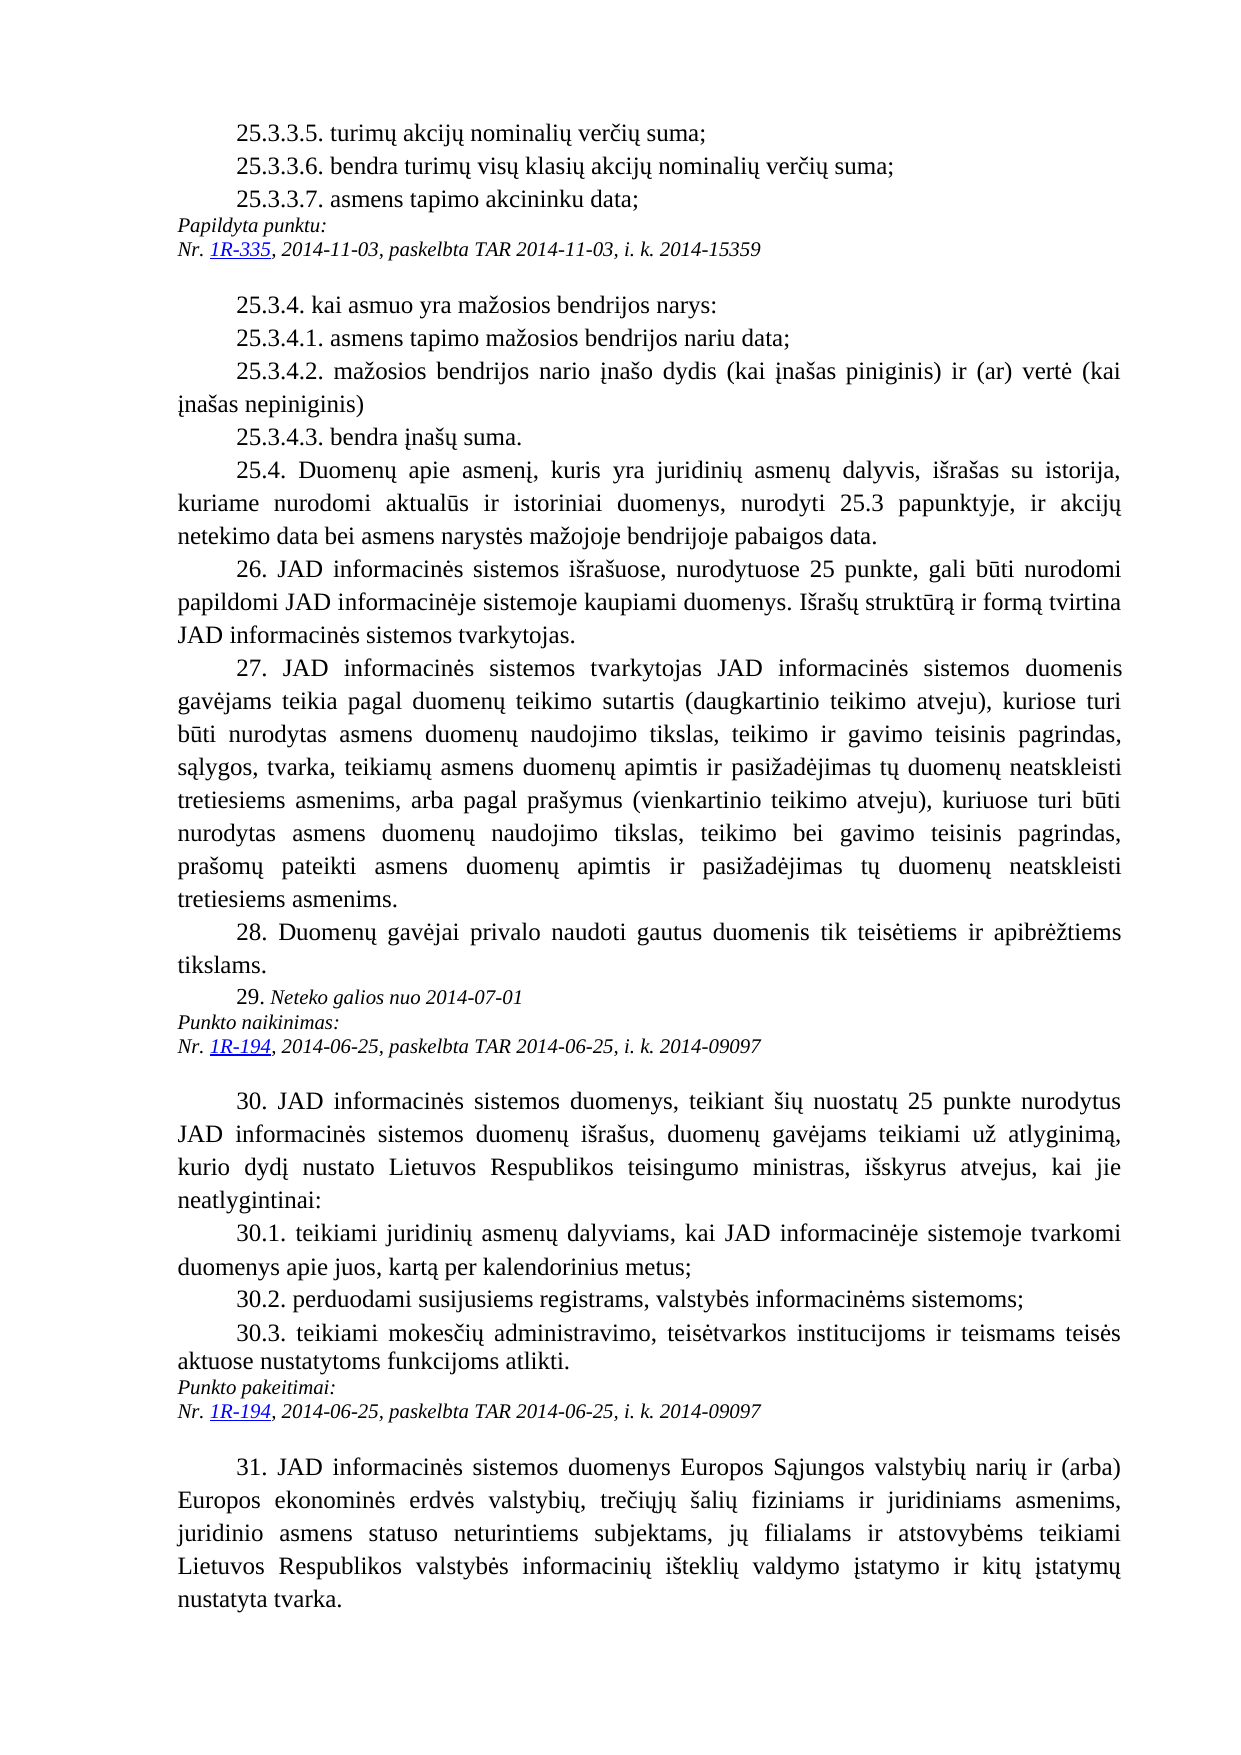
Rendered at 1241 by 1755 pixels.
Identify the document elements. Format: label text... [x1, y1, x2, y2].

text Nr. 1R-335, 2014-11-03, paskelbta TAR 2014-11-03, i. k. 2014-15359 [177, 237, 1122, 261]
text Nr. 1R-194, 2014-06-25, paskelbta TAR 2014-06-25, i. k. 2014-09097 [177, 1034, 1122, 1058]
text 25.3.3.6. bendra turimų visų klasių akcijų nominalių verčių suma; [177, 151, 1122, 180]
text 25.3.3.5. turimų akcijų nominalių verčių suma; [177, 118, 1122, 147]
text 25.3.3.7. asmens tapimo akcininku data; [177, 184, 1122, 213]
text 25.3.4.2. mažosios bendrijos nario įnašo dydis (kai įnašas piniginis) ir (ar) vertė (kai įnašas nepiniginis) [177, 356, 1122, 418]
text Nr. 1R-194, 2014-06-25, paskelbta TAR 2014-06-25, i. k. 2014-09097 [177, 1399, 1122, 1423]
text 25.3.4. kai asmuo yra mažosios bendrijos narys: [177, 290, 1122, 318]
text 30.2. perduodami susijusiems registrams, valstybės informacinėms sistemoms; [177, 1284, 1122, 1313]
text 27. JAD informacinės sistemos tvarkytojas JAD informacinės sistemos duomenis gavėjams teikia pagal duomenų teikimo sutartis (daugkartinio teikimo atveju), kuriose turi būti nurodytas asmens duomenų naudojimo tikslas, teikimo ir gavimo teisinis pagrindas, sąlygos, tvarka, teikiamų asmens duomenų apimtis ir pasižadėjimas tų duomenų neatskleisti tretiesiems asmenims, arba pagal prašymus (vienkartinio teikimo atveju), kuriuose turi būti nurodytas asmens duomenų naudojimo tikslas, teikimo bei gavimo teisinis pagrindas, prašomų pateikti asmens duomenų apimtis ir pasižadėjimas tų duomenų neatskleisti tretiesiems asmenims. [177, 653, 1122, 913]
text 31. JAD informacinės sistemos duomenys Europos Sąjungos valstybių narių ir (arba) Europos ekonominės erdvės valstybių, trečiųjų šalių fiziniams ir juridiniams asmenims, juridinio asmens statuso neturintiems subjektams, jų filialams ir atstovybėms teikiami Lietuvos Respublikos valstybės informacinių išteklių valdymo įstatymo ir kitų įstatymų nustatyta tvarka. [177, 1452, 1122, 1613]
text 26. JAD informacinės sistemos išrašuose, nurodytuose 25 punkte, gali būti nurodomi papildomi JAD informacinėje sistemoje kaupiami duomenys. Išrašų struktūrą ir formą tvirtina JAD informacinės sistemos tvarkytojas. [177, 554, 1122, 649]
text 30.3. teikiami mokesčių administravimo, teisėtvarkos institucijoms ir teismams teisės aktuose nustatytoms funkcijoms atlikti. [177, 1318, 1122, 1375]
text 25.3.4.3. bendra įnašų suma. [177, 422, 1122, 451]
text 25.3.4.1. asmens tapimo mažosios bendrijos nariu data; [177, 323, 1122, 352]
text Punkto pakeitimai: [177, 1375, 1122, 1399]
text 29. Neteko galios nuo 2014-07-01 [177, 983, 1122, 1009]
text 30. JAD informacinės sistemos duomenys, teikiant šių nuostatų 25 punkte nurodytus JAD informacinės sistemos duomenų išrašus, duomenų gavėjams teikiami už atlyginimą, kurio dydį nustato Lietuvos Respublikos teisingumo ministras, išskyrus atvejus, kai jie neatlygintinai: [177, 1086, 1122, 1214]
text 28. Duomenų gavėjai privalo naudoti gautus duomenis tik teisėtiems ir apibrėžtiems tikslams. [177, 917, 1122, 979]
text Punkto naikinimas: [177, 1009, 1122, 1034]
text 30.1. teikiami juridinių asmenų dalyviams, kai JAD informacinėje sistemoje tvarkomi duomenys apie juos, kartą per kalendorinius metus; [177, 1218, 1122, 1280]
text 25.4. Duomenų apie asmenį, kuris yra juridinių asmenų dalyvis, išrašas su istorija, kuriame nurodomi aktualūs ir istoriniai duomenys, nurodyti 25.3 papunktyje, ir akcijų netekimo data bei asmens narystės mažojoje bendrijoje pabaigos data. [177, 455, 1122, 550]
text Papildyta punktu: [177, 213, 1122, 237]
